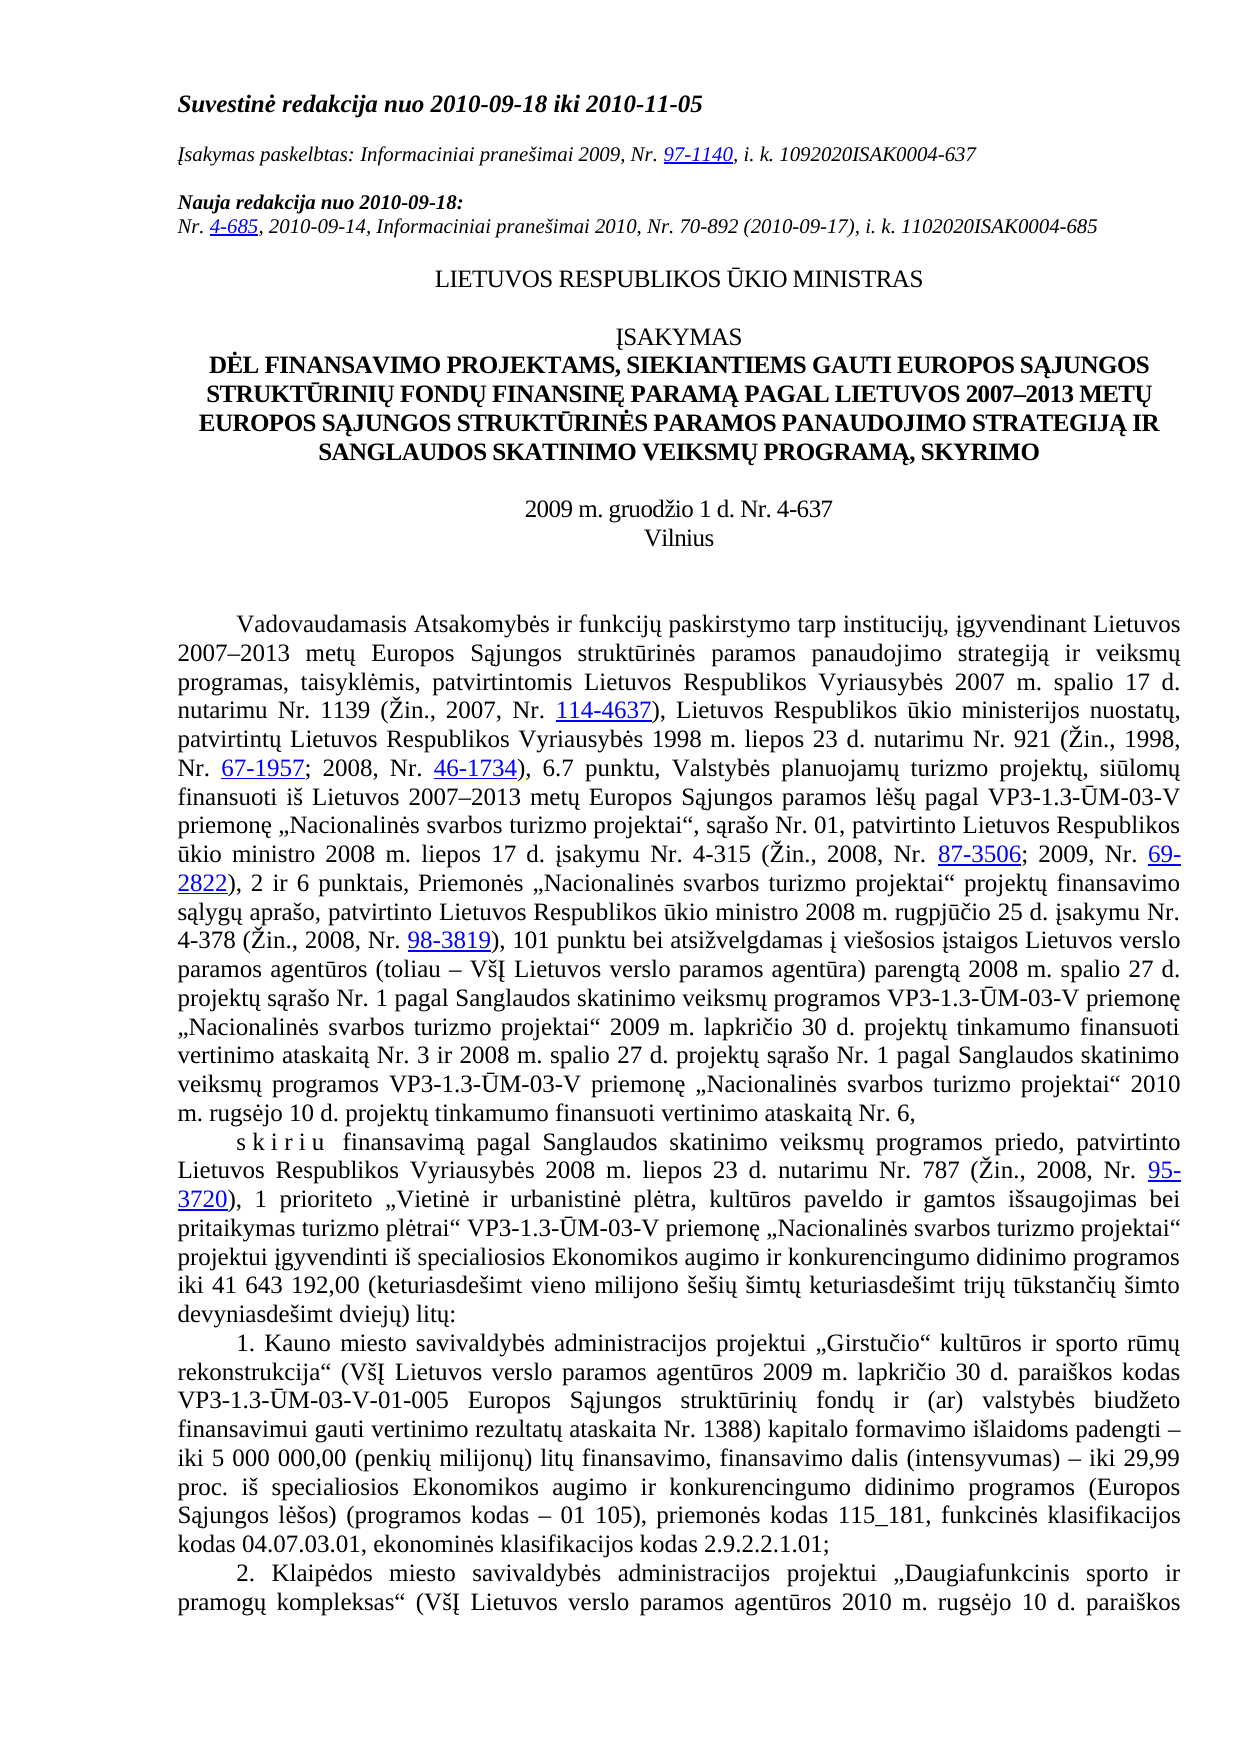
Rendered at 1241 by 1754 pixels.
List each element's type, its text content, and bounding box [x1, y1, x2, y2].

text Įsakymas paskelbtas: Informaciniai pranešimai 2009, Nr. 97-1140, i. k. 1092020ISAK0004-637 [177, 141, 1181, 166]
text 1. Kauno miesto savivaldybės administracijos projektui „Girstučio“ kultūros ir sporto rūmų rekonstrukcija“ (VšĮ Lietuvos verslo paramos agentūros 2009 m. lapkričio 30 d. paraiškos kodas VP3-1.3-ŪM-03-V-01-005 Europos Sąjungos struktūrinių fondų ir (ar) valstybės biudžeto finansavimui gauti vertinimo rezultatų ataskaita Nr. 1388) kapitalo formavimo išlaidoms padengti – iki 5 000 000,00 (penkių milijonų) litų finansavimo, finansavimo dalis (intensyvumas) – iki 29,99 proc. iš specialiosios Ekonomikos augimo ir konkurencingumo didinimo programos (Europos Sąjungos lėšos) (programos kodas – 01 105), priemonės kodas 115_181, funkcinės klasifikacijos kodas 04.07.03.01, ekonominės klasifikacijos kodas 2.9.2.2.1.01; [177, 1328, 1181, 1558]
text 2009 m. gruodžio 1 d. Nr. 4-637 [177, 494, 1181, 523]
text 2. Klaipėdos miesto savivaldybės administracijos projektui „Daugiafunkcinis sporto ir pramogų kompleksas“ (VšĮ Lietuvos verslo paramos agentūros 2010 m. rugsėjo 10 d. paraiškos [177, 1558, 1181, 1615]
text Nauja redakcija nuo 2010-09-18: [177, 189, 1181, 214]
text Vilnius [177, 523, 1181, 552]
text Suvestinė redakcija nuo 2010-09-18 iki 2010-11-05 [177, 89, 1181, 117]
text DĖL FINANSAVIMO PROJEKTAMS, SIEKIANTIEMS GAUTI EUROPOS SĄJUNGOS STRUKTŪRINIŲ FONDŲ FINANSINĘ PARAMĄ PAGAL LIETUVOS 2007–2013 METŲ EUROPOS SĄJUNGOS STRUKTŪRINĖS PARAMOS PANAUDOJIMO STRATEGIJĄ IR SANGLAUDOS SKATINIMO VEIKSMŲ PROGRAMĄ, SKYRIMO [177, 350, 1181, 465]
text ĮSAKYMAS [177, 322, 1181, 350]
text Nr. 4-685, 2010-09-14, Informaciniai pranešimai 2010, Nr. 70-892 (2010-09-17), i. k. 1102020ISAK0004-685 [177, 214, 1181, 238]
text skiriu finansavimą pagal Sanglaudos skatinimo veiksmų programos priedo, patvirtinto Lietuvos Respublikos Vyriausybės 2008 m. liepos 23 d. nutarimu Nr. 787 (Žin., 2008, Nr. 95-3720), 1 prioriteto „Vietinė ir urbanistinė plėtra, kultūros paveldo ir gamtos išsaugojimas bei pritaikymas turizmo plėtrai“ VP3-1.3-ŪM-03-V priemonę „Nacionalinės svarbos turizmo projektai“ projektui įgyvendinti iš specialiosios Ekonomikos augimo ir konkurencingumo didinimo programos iki 41 643 192,00 (keturiasdešimt vieno milijono šešių šimtų keturiasdešimt trijų tūkstančių šimto devyniasdešimt dviejų) litų: [177, 1127, 1181, 1328]
text LIETUVOS RESPUBLIKOS ŪKIO MINISTRAS [177, 264, 1181, 293]
text Vadovaudamasis Atsakomybės ir funkcijų paskirstymo tarp institucijų, įgyvendinant Lietuvos 2007–2013 metų Europos Sąjungos struktūrinės paramos panaudojimo strategiją ir veiksmų programas, taisyklėmis, patvirtintomis Lietuvos Respublikos Vyriausybės 2007 m. spalio 17 d. nutarimu Nr. 1139 (Žin., 2007, Nr. 114-4637), Lietuvos Respublikos ūkio ministerijos nuostatų, patvirtintų Lietuvos Respublikos Vyriausybės 1998 m. liepos 23 d. nutarimu Nr. 921 (Žin., 1998, Nr. 67-1957; 2008, Nr. 46-1734), 6.7 punktu, Valstybės planuojamų turizmo projektų, siūlomų finansuoti iš Lietuvos 2007–2013 metų Europos Sąjungos paramos lėšų pagal VP3-1.3-ŪM-03-V priemonę „Nacionalinės svarbos turizmo projektai“, sąrašo Nr. 01, patvirtinto Lietuvos Respublikos ūkio ministro 2008 m. liepos 17 d. įsakymu Nr. 4-315 (Žin., 2008, Nr. 87-3506; 2009, Nr. 69-2822), 2 ir 6 punktais, Priemonės „Nacionalinės svarbos turizmo projektai“ projektų finansavimo sąlygų aprašo, patvirtinto Lietuvos Respublikos ūkio ministro 2008 m. rugpjūčio 25 d. įsakymu Nr. 4-378 (Žin., 2008, Nr. 98-3819), 101 punktu bei atsižvelgdamas į viešosios įstaigos Lietuvos verslo paramos agentūros (toliau – VšĮ Lietuvos verslo paramos agentūra) parengtą 2008 m. spalio 27 d. projektų sąrašo Nr. 1 pagal Sanglaudos skatinimo veiksmų programos VP3-1.3-ŪM-03-V priemonę „Nacionalinės svarbos turizmo projektai“ 2009 m. lapkričio 30 d. projektų tinkamumo finansuoti vertinimo ataskaitą Nr. 3 ir 2008 m. spalio 27 d. projektų sąrašo Nr. 1 pagal Sanglaudos skatinimo veiksmų programos VP3-1.3-ŪM-03-V priemonę „Nacionalinės svarbos turizmo projektai“ 2010 m. rugsėjo 10 d. projektų tinkamumo finansuoti vertinimo ataskaitą Nr. 6, [177, 609, 1181, 1127]
